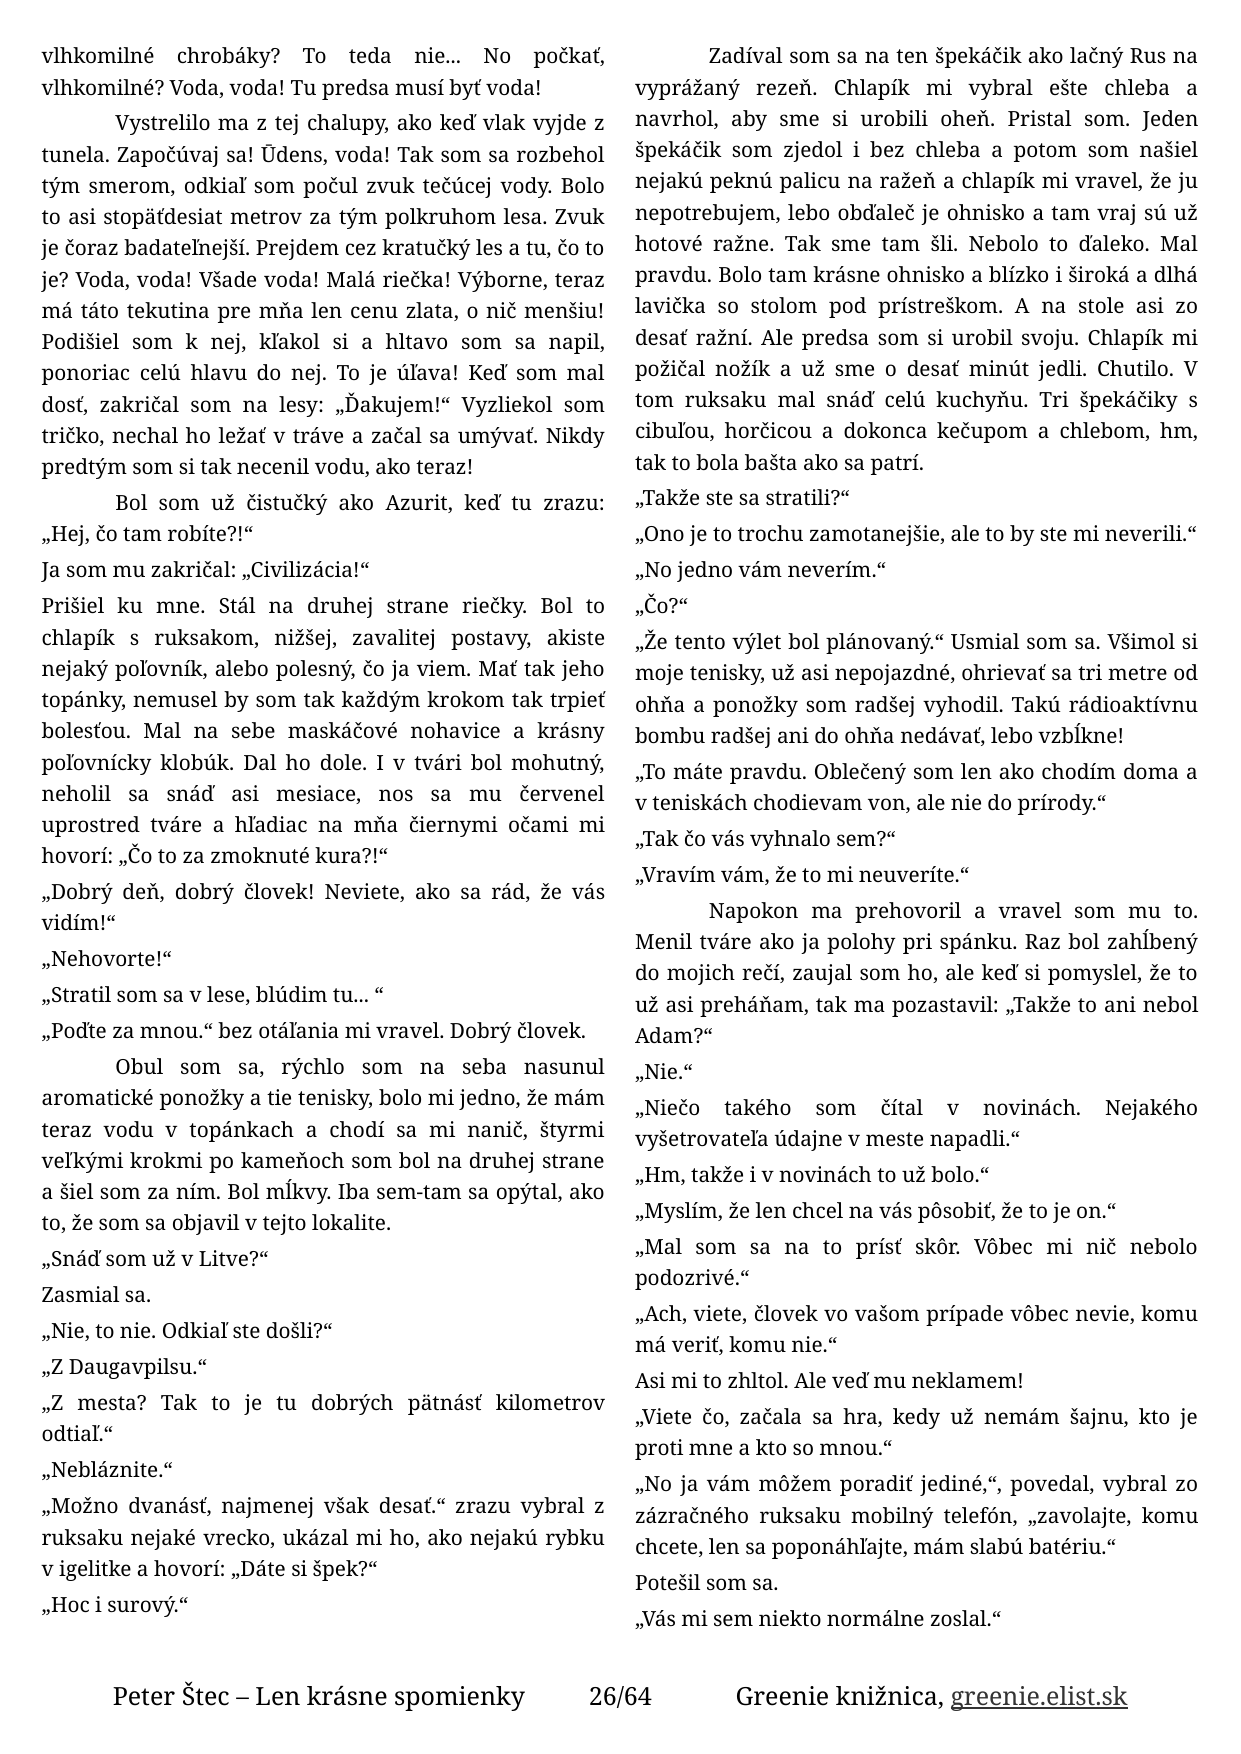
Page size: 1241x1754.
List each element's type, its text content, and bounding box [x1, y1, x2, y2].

text „Z mesta? Tak to je tu dobrých pätnásť kilometrov odtiaľ.“ [41, 1388, 605, 1448]
text Ja som mu zakričal: „Civilizácia!“ [41, 555, 605, 584]
text „Že tento výlet bol plánovaný.“ Usmial som sa. Všimol si moje tenisky, už asi nepojazdné, ohrievať sa tri metre od ohňa a ponožky som radšej vyhodil. Takú rádioaktívnu bombu radšej ani do ohňa nedávať, lebo vzbĺkne! [635, 627, 1199, 749]
text „Hoc i surový.“ [41, 1590, 605, 1618]
text „Vás mi sem niekto normálne zoslal.“ [635, 1604, 1199, 1632]
text Zasmial sa. [41, 1280, 605, 1309]
text „Tak čo vás vyhnalo sem?“ [635, 824, 1199, 853]
text „Dobrý deň, dobrý človek! Neviete, ako sa rád, že vás vidím!“ [41, 877, 605, 937]
text Asi mi to zhltol. Ale veď mu neklamem! [635, 1366, 1199, 1395]
text „Snáď som už v Litve?“ [41, 1244, 605, 1273]
text Napokon ma prehovoril a vravel som mu to. Menil tváre ako ja polohy pri spánku. Raz bol zahĺbený do mojich rečí, zaujal som ho, ale keď si pomyslel, že to už asi preháňam, tak ma pozastavil: „Takže to ani nebol Adam?“ [635, 896, 1199, 1049]
text „To máte pravdu. Oblečený som len ako chodím doma a v teniskách chodievam von, ale nie do prírody.“ [635, 757, 1199, 817]
text „Vravím vám, že to mi neuveríte.“ [635, 860, 1199, 888]
text „No jedno vám neverím.“ [635, 555, 1199, 584]
text „Z Daugavpilsu.“ [41, 1352, 605, 1381]
text „Niečo takého som čítal v novinách. Nejakého vyšetrovateľa údajne v meste napadli.“ [635, 1093, 1199, 1153]
text „Nie.“ [635, 1057, 1199, 1085]
text „Možno dvanásť, najmenej však desať.“ zrazu vybral z ruksaku nejaké vrecko, ukázal mi ho, ako nejakú rybku v igelitke a hovorí: „Dáte si špek?“ [41, 1491, 605, 1582]
text „Poďte za mnou.“ bez otáľania mi vravel. Dobrý človek. [41, 1016, 605, 1045]
text „Mal som sa na to prísť skôr. Vôbec mi nič nebolo podozrivé.“ [635, 1232, 1199, 1292]
text „Viete čo, začala sa hra, kedy už nemám šajnu, kto je proti mne a kto so mnou.“ [635, 1402, 1199, 1462]
text Vystrelilo ma z tej chalupy, ako keď vlak vyjde z tunela. Započúvaj sa! Ūdens, voda! Tak som sa rozbehol tým smerom, odkiaľ som počul zvuk tečúcej vody. Bolo to asi stopäťdesiat metrov za tým polkruhom lesa. Zvuk je čoraz badateľnejší. Prejdem cez kratučký les a tu, čo to je? Voda, voda! Všade voda! Malá riečka! Výborne, teraz má táto tekutina pre mňa len cenu zlata, o nič menšiu! Podišiel som k nej, kľakol si a hltavo som sa napil, ponoriac celú hlavu do nej. To je úľava! Keď som mal dosť, zakričal som na lesy: „Ďakujem!“ Vyzliekol som tričko, nechal ho ležať v tráve a začal sa umývať. Nikdy predtým som si tak necenil vodu, ako teraz! [41, 108, 605, 481]
text „Myslím, že len chcel na vás pôsobiť, že to je on.“ [635, 1196, 1199, 1224]
text „Ach, viete, človek vo vašom prípade vôbec nevie, komu má veriť, komu nie.“ [635, 1299, 1199, 1359]
text „Čo?“ [635, 591, 1199, 620]
text „Takže ste sa stratili?“ [635, 483, 1199, 512]
text Zadíval som sa na ten špekáčik ako lačný Rus na vyprážaný rezeň. Chlapík mi vybral ešte chleba a navrhol, aby sme si urobili oheň. Pristal som. Jeden špekáčik som zjedol i bez chleba a potom som našiel nejakú peknú palicu na ražeň a chlapík mi vravel, že ju nepotrebujem, lebo obďaleč je ohnisko a tam vraj sú už hotové ražne. Tak sme tam šli. Nebolo to ďaleko. Mal pravdu. Bolo tam krásne ohnisko a blízko i široká a dlhá lavička so stolom pod prístreškom. A na stole asi zo desať ražní. Ale predsa som si urobil svoju. Chlapík mi požičal nožík a už sme o desať minút jedli. Chutilo. V tom ruksaku mal snáď celú kuchyňu. Tri špekáčiky s cibuľou, horčicou a dokonca kečupom a chlebom, hm, tak to bola bašta ako sa patrí. [635, 41, 1199, 476]
text „Nehovorte!“ [41, 944, 605, 973]
text „Nie, to nie. Odkiaľ ste došli?“ [41, 1316, 605, 1345]
text „Nebláznite.“ [41, 1455, 605, 1484]
text „Ono je to trochu zamotanejšie, ale to by ste mi neverili.“ [635, 519, 1199, 548]
text vlhkomilné chrobáky? To teda nie... No počkať, vlhkomilné? Voda, voda! Tu predsa musí byť voda! [41, 41, 605, 101]
text „No ja vám môžem poradiť jediné,“, povedal, vybral zo zázračného ruksaku mobilný telefón, „zavolajte, komu chcete, len sa poponáhľajte, mám slabú batériu.“ [635, 1469, 1199, 1560]
text Bol som už čistučký ako Azurit, keď tu zrazu: „Hej, čo tam robíte?!“ [41, 488, 605, 548]
text Potešil som sa. [635, 1568, 1199, 1596]
text Prišiel ku mne. Stál na druhej strane riečky. Bol to chlapík s ruksakom, nižšej, zavalitej postavy, akiste nejaký poľovník, alebo polesný, čo ja viem. Mať tak jeho topánky, nemusel by som tak každým krokom tak trpieť bolesťou. Mal na sebe maskáčové nohavice a krásny poľovnícky klobúk. Dal ho dole. I v tvári bol mohutný, neholil sa snáď asi mesiace, nos sa mu červenel uprostred tváre a hľadiac na mňa čiernymi očami mi hovorí: „Čo to za zmoknuté kura?!“ [41, 591, 605, 870]
text „Stratil som sa v lese, blúdim tu... “ [41, 980, 605, 1009]
text „Hm, takže i v novinách to už bolo.“ [635, 1160, 1199, 1188]
text Obul som sa, rýchlo som na seba nasunul aromatické ponožky a tie tenisky, bolo mi jedno, že mám teraz vodu v topánkach a chodí sa mi nanič, štyrmi veľkými krokmi po kameňoch som bol na druhej strane a šiel som za ním. Bol mĺkvy. Iba sem-tam sa opýtal, ako to, že som sa objavil v tejto lokalite. [41, 1052, 605, 1237]
